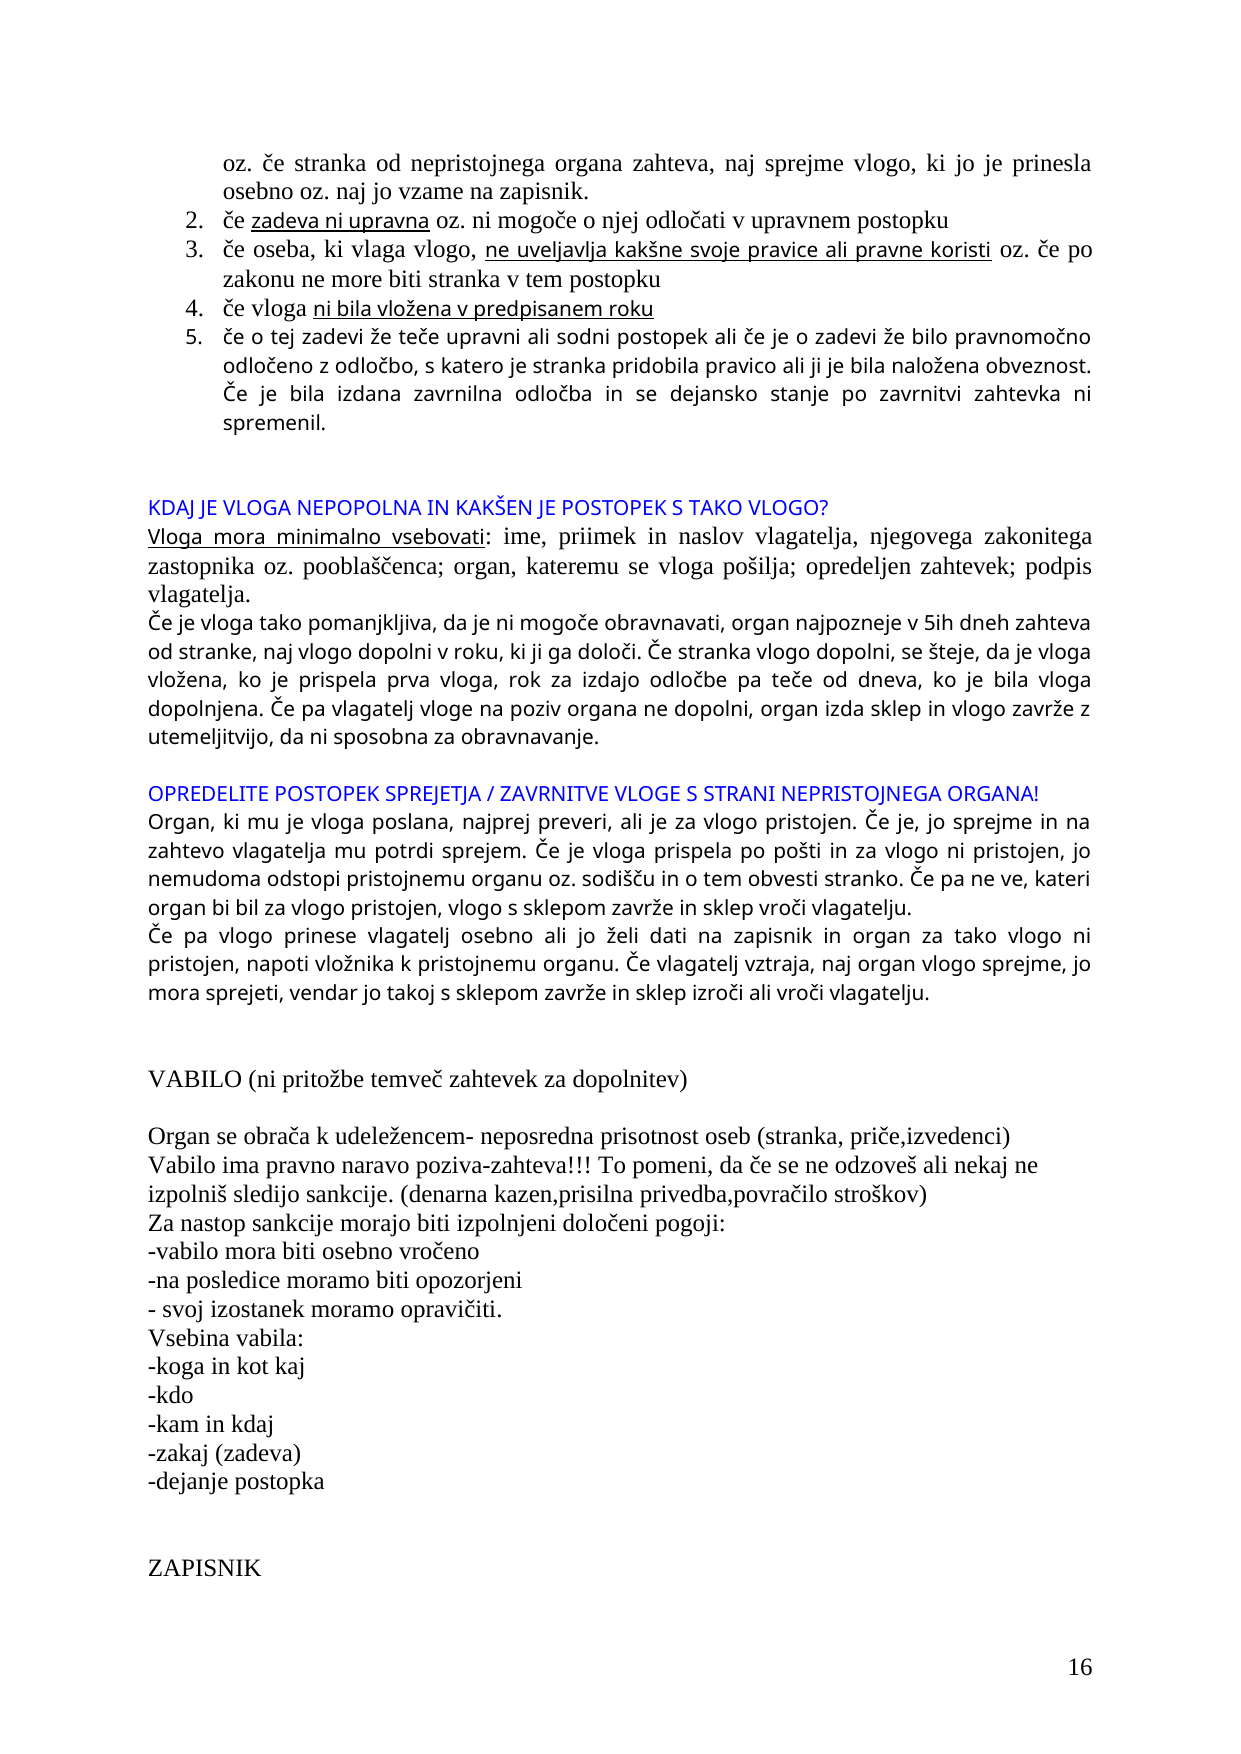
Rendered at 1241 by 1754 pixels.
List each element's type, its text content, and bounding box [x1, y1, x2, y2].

text VABILO (ni pritožbe temveč zahtevek za dopolnitev) [148, 1064, 1093, 1093]
text OPREDELITE POSTOPEK SPREJETJA / ZAVRNITVE VLOGE S STRANI NEPRISTOJNEGA ORGANA! [148, 779, 1093, 807]
text -kdo [148, 1380, 1093, 1409]
text KDAJ JE VLOGA NEPOPOLNA IN KAKŠEN JE POSTOPEK S TAKO VLOGO? [148, 493, 1093, 521]
text -zakaj (zadeva) [148, 1438, 1093, 1466]
list če oseba, ki vlaga vlogo, ne uveljavlja kakšne svoje pravice ali pravne koristi oz. če po zakonu ne more biti stranka v tem postopku [185, 234, 1093, 293]
text -vabilo mora biti osebno vročeno [148, 1236, 1093, 1265]
list če vloga ni bila vložena v predpisanem roku [185, 293, 1093, 322]
text Organ, ki mu je vloga poslana, najprej preveri, ali je za vlogo pristojen. Če je, jo sprejme in na zahtevo vlagatelja mu potrdi sprejem. Če je vloga prispela po pošti in za vlogo ni pristojen, jo nemudoma odstopi pristojnemu organu oz. sodišču in o tem obvesti stranko. Če pa ne ve, kateri organ bi bil za vlogo pristojen, vlogo s sklepom zavrže in sklep vroči vlagatelju. [148, 807, 1093, 921]
text -dejanje postopka [148, 1466, 1093, 1495]
text Če je vloga tako pomanjkljiva, da je ni mogoče obravnavati, organ najpozneje v 5ih dneh zahteva od stranke, naj vlogo dopolni v roku, ki ji ga določi. Če stranka vlogo dopolni, se šteje, da je vloga vložena, ko je prispela prva vloga, rok za izdajo odločbe pa teče od dneva, ko je bila vloga dopolnjena. Če pa vlagatelj vloge na poziv organa ne dopolni, organ izda sklep in vlogo zavrže z utemeljitvijo, da ni sposobna za obravnavanje. [148, 608, 1093, 751]
text Za nastop sankcije morajo biti izpolnjeni določeni pogoji: [148, 1208, 1093, 1236]
text Če pa vlogo prinese vlagatelj osebno ali jo želi dati na zapisnik in organ za tako vlogo ni pristojen, napoti vložnika k pristojnemu organu. Če vlagatelj vztraja, naj organ vlogo sprejme, jo mora sprejeti, vendar jo takoj s sklepom zavrže in sklep izroči ali vroči vlagatelju. [148, 921, 1093, 1006]
text Vabilo ima pravno naravo poziva-zahteva!!! To pomeni, da če se ne odzoveš ali nekaj ne izpolniš sledijo sankcije. (denarna kazen,prisilna privedba,povračilo stroškov) [148, 1150, 1093, 1208]
text ZAPISNIK [148, 1553, 1093, 1581]
list če zadeva ni upravna oz. ni mogoče o njej odločati v upravnem postopku [185, 205, 1093, 234]
list oz. če stranka od nepristojnega organa zahteva, naj sprejme vlogo, ki jo je prinesla osebno oz. naj jo vzame na zapisnik. [185, 148, 1093, 205]
text - svoj izostanek moramo opravičiti. [148, 1294, 1093, 1323]
text -na posledice moramo biti opozorjeni [148, 1265, 1093, 1294]
text -koga in kot kaj [148, 1351, 1093, 1380]
text Vloga mora minimalno vsebovati: ime, priimek in naslov vlagatelja, njegovega zakonitega zastopnika oz. pooblaščenca; organ, kateremu se vloga pošilja; opredeljen zahtevek; podpis vlagatelja. [148, 521, 1093, 608]
text Organ se obrača k udeležencem- neposredna prisotnost oseb (stranka, priče,izvedenci) [148, 1121, 1093, 1150]
text -kam in kdaj [148, 1409, 1093, 1438]
list če o tej zadevi že teče upravni ali sodni postopek ali če je o zadevi že bilo pravnomočno odločeno z odločbo, s katero je stranka pridobila pravico ali ji je bila naložena obveznost. Če je bila izdana zavrnilna odločba in se dejansko stanje po zavrnitvi zahtevka ni spremenil. [185, 322, 1093, 436]
text Vsebina vabila: [148, 1323, 1093, 1351]
